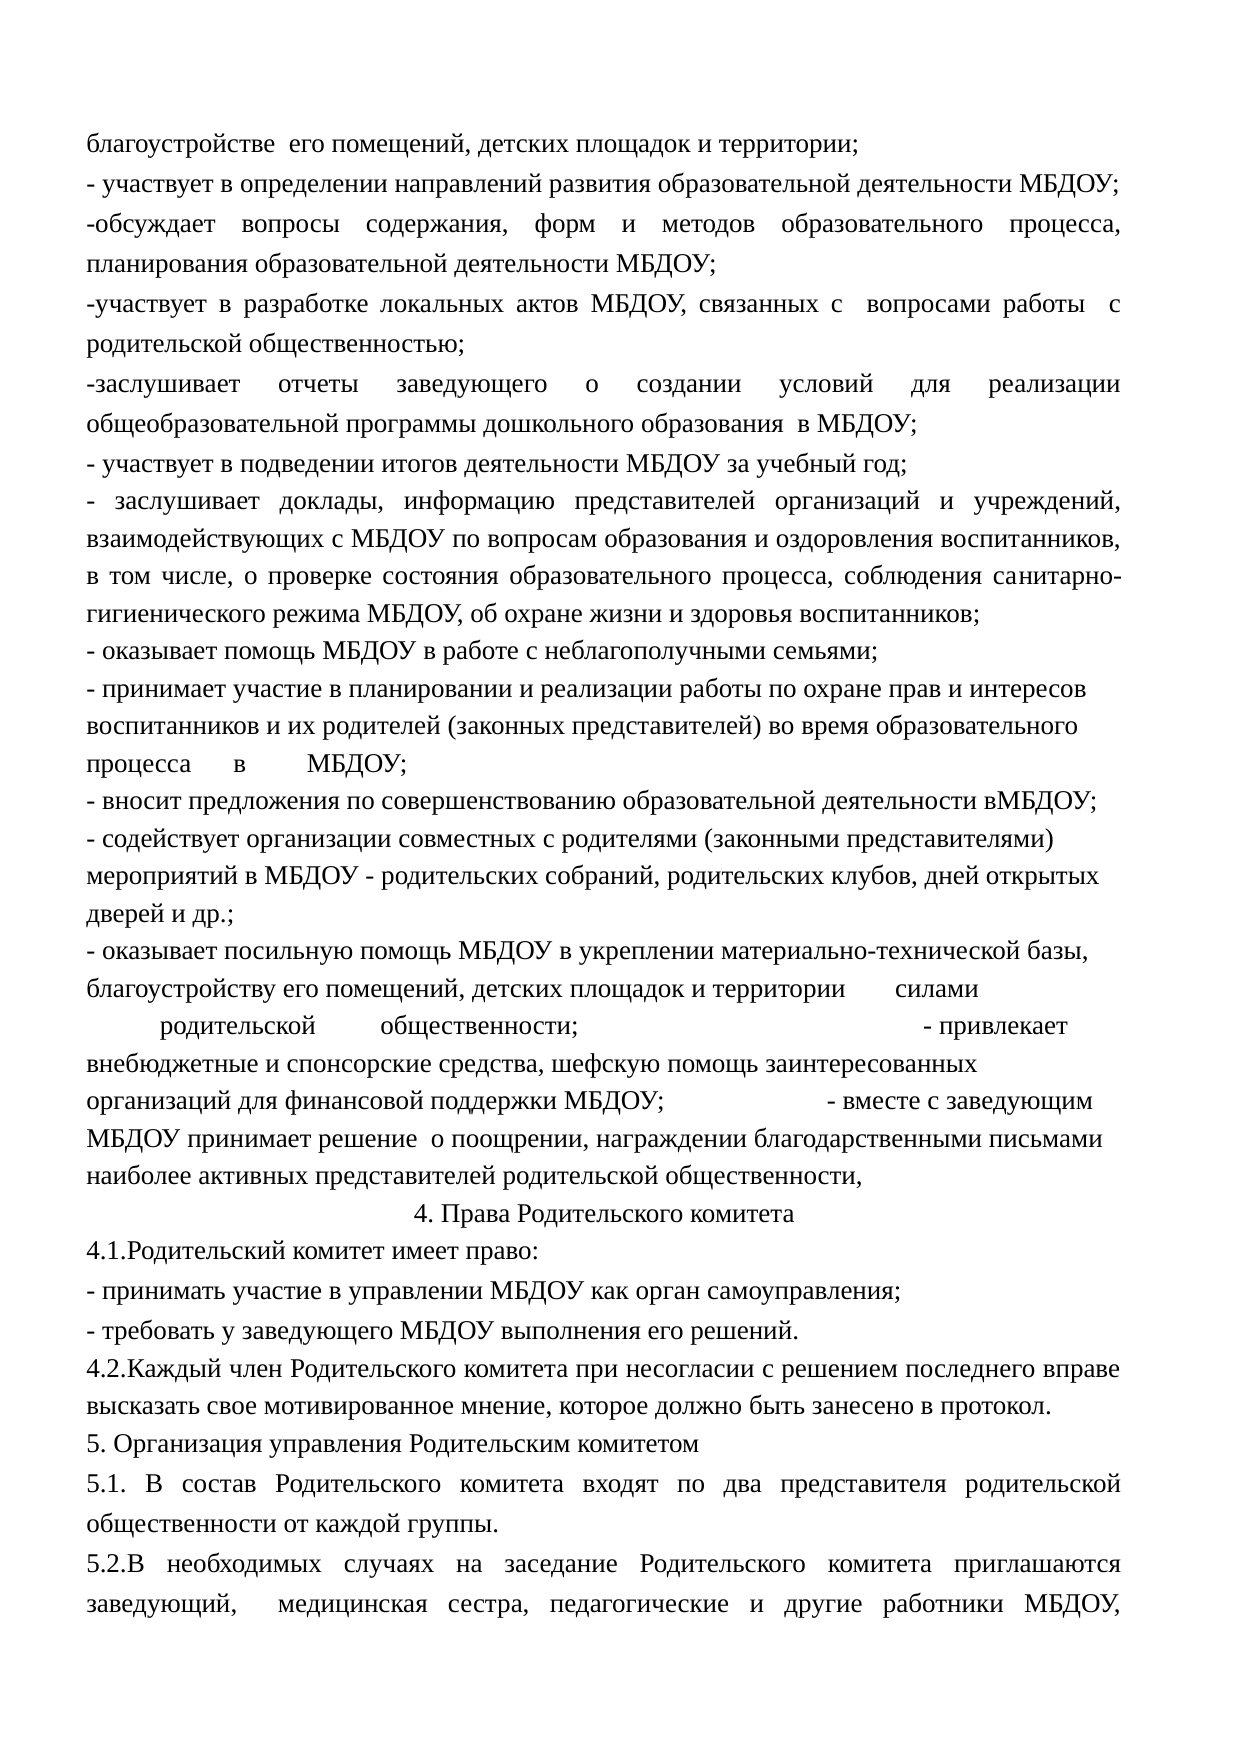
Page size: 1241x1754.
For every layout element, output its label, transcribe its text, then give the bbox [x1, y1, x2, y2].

text - оказывает помощь МБДОУ в работе с неблагополучными семьями; - принимает участие в планировании и реализации работы по охране прав и интересов воспитанников и их родителей (законных представителей) во время образовательного процесса в МБДОУ; - вносит предложения по совершенствованию образовательной деятельности вМБДОУ; - содействует организации совместных с родителями (законными представителями) мероприятий в МБДОУ - родительских собраний, родительских клубов, дней открытых дверей и др.; - оказывает посильную помощь МБДОУ в укреплении материально-технической базы, благоустройству его помещений, детских площадок и территории силами родительской общественности; - привлекает внебюджетные и спонсорские средства, шефскую помощь заинтересованных организаций для финансовой поддержки МБДОУ; - вместе с заведующим МБДОУ принимает решение о поощрении, награждении благодарственными письмами наиболее активных представителей родительской общественности, [86, 628, 1122, 1191]
text - требовать у заведующего МБДОУ выполнения его решений. [86, 1306, 1122, 1346]
text 4. Права Родительского комитета [86, 1191, 1122, 1228]
text 4.2.Каждый член Родительского комитета при несогласии с решением последнего вправе высказать свое мотивированное мнение, которое должно быть занесено в протокол. [86, 1346, 1122, 1421]
text -заслушивает отчеты заведующего о создании условий для реализации общеобразовательной программы дошкольного образования в МБДОУ; [86, 358, 1122, 438]
text - участвует в определении направлений развития образовательной деятельности МБДОУ; [86, 158, 1122, 198]
text благоустройстве его помещений, детских площадок и территории; [48, 118, 1122, 158]
text -обсуждает вопросы содержания, форм и методов образовательного процесса, планирования образовательной деятельности МБДОУ; [48, 198, 1122, 278]
text 5. Организация управления Родительским комитетом [86, 1421, 1122, 1458]
text 5.2.В необходимых случаях на заседание Родительского комитета приглашаются заведующий, медицинская сестра, педагогические и другие работники МБДОУ, [86, 1538, 1122, 1618]
text - заслушивает доклады, информацию представителей организаций и учреждений, взаимодействующих с МБДОУ по вопросам образования и оздоровления воспитанников, в том числе, о проверке состояния образовательного процесса, соблюдения са­нитарно-гигиенического режима МБДОУ, об охране жизни и здоровья воспитанников; [86, 478, 1122, 628]
text - участвует в подведении итогов деятельности МБДОУ за учебный год; [86, 438, 1122, 478]
text -участвует в разработке локальных актов МБДОУ, связанных с вопросами работы с родительской общественностью; [86, 278, 1122, 358]
text - принимать участие в управлении МБДОУ как орган самоуправления; [86, 1266, 1122, 1306]
text 5.1. В состав Родительского комитета входят по два представителя родительской общественности от каждой группы. [86, 1458, 1122, 1538]
text 4.1.Родительский комитет имеет право: [86, 1228, 1122, 1266]
